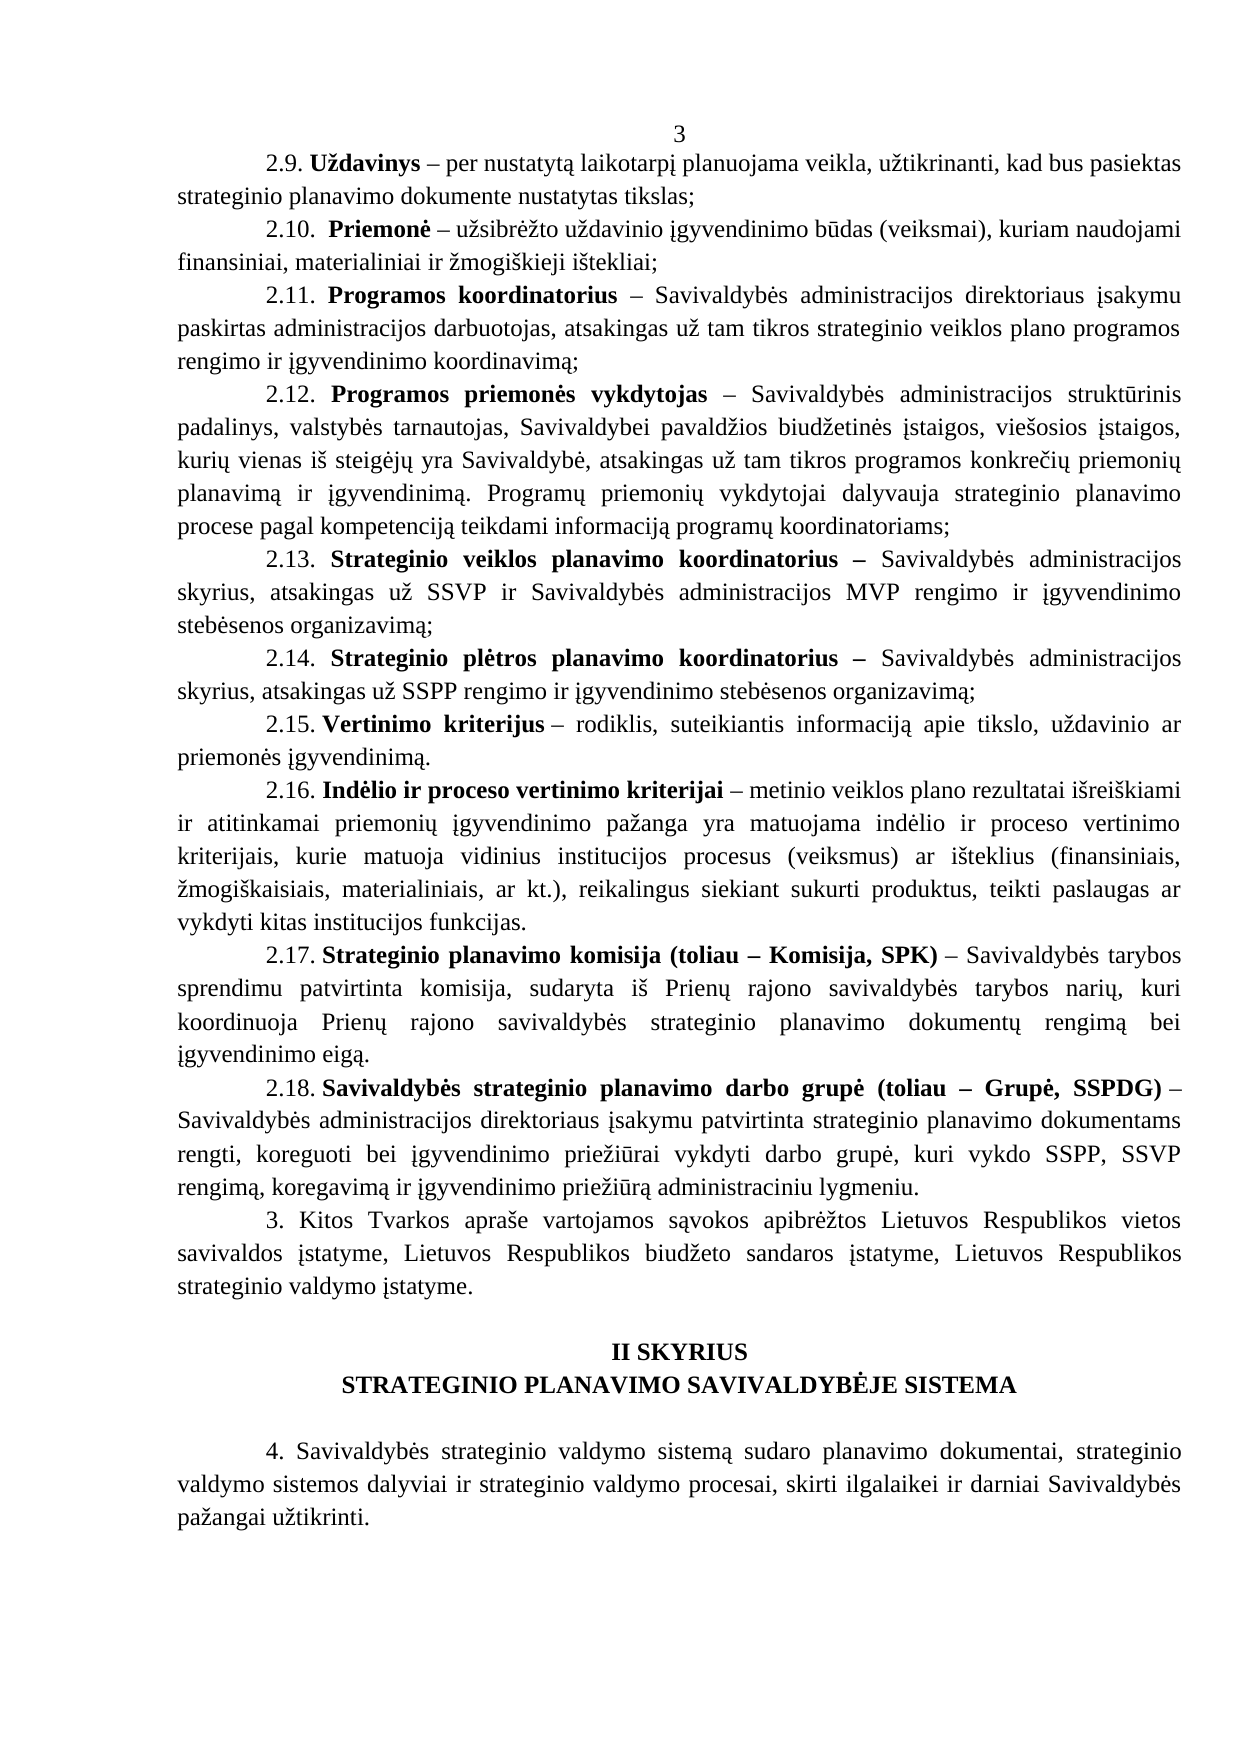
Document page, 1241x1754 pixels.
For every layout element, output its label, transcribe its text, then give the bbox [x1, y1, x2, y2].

text 2.9. Uždavinys – per nustatytą laikotarpį planuojama veikla, užtikrinanti, kad bus pasiektas strateginio planavimo dokumente nustatytas tikslas; [177, 148, 1182, 210]
text 2.16. Indėlio ir proceso vertinimo kriterijai – metinio veiklos plano rezultatai išreiškiami ir atitinkamai priemonių įgyvendinimo pažanga yra matuojama indėlio ir proceso vertinimo kriterijais, kurie matuoja vidinius institucijos procesus (veiksmus) ar išteklius (finansiniais, žmogiškaisiais, materialiniais, ar kt.), reikalingus siekiant sukurti produktus, teikti paslaugas ar vykdyti kitas institucijos funkcijas. [177, 775, 1182, 936]
text STRATEGINIO PLANAVIMO SAVIVALDYBĖJE SISTEMA [177, 1370, 1182, 1398]
text 2.10. Priemonė – užsibrėžto uždavinio įgyvendinimo būdas (veiksmai), kuriam naudojami finansiniai, materialiniai ir žmogiškieji ištekliai; [177, 214, 1182, 276]
text 2.12. Programos priemonės vykdytojas – Savivaldybės administracijos struktūrinis padalinys, valstybės tarnautojas, Savivaldybei pavaldžios biudžetinės įstaigos, viešosios įstaigos, kurių vienas iš steigėjų yra Savivaldybė, atsakingas už tam tikros programos konkrečių priemonių planavimą ir įgyvendinimą. Programų priemonių vykdytojai dalyvauja strateginio planavimo procese pagal kompetenciją teikdami informaciją programų koordinatoriams; [177, 379, 1182, 540]
text 2.13. Strateginio veiklos planavimo koordinatorius – Savivaldybės administracijos skyrius, atsakingas už SSVP ir Savivaldybės administracijos MVP rengimo ir įgyvendinimo stebėsenos organizavimą; [177, 544, 1182, 639]
text 3. Kitos Tvarkos apraše vartojamos sąvokos apibrėžtos Lietuvos Respublikos vietos savivaldos įstatyme, Lietuvos Respublikos biudžeto sandaros įstatyme, Lietuvos Respublikos strateginio valdymo įstatyme. [177, 1205, 1182, 1299]
text 4. Savivaldybės strateginio valdymo sistemą sudaro planavimo dokumentai, strateginio valdymo sistemos dalyviai ir strateginio valdymo procesai, skirti ilgalaikei ir darniai Savivaldybės pažangai užtikrinti. [177, 1436, 1182, 1531]
text 2.17. Strateginio planavimo komisija (toliau – Komisija, SPK) – Savivaldybės tarybos sprendimu patvirtinta komisija, sudaryta iš Prienų rajono savivaldybės tarybos narių, kuri koordinuoja Prienų rajono savivaldybės strateginio planavimo dokumentų rengimą bei įgyvendinimo eigą. [177, 941, 1182, 1068]
text 2.18. Savivaldybės strateginio planavimo darbo grupė (toliau – Grupė, SSPDG) – Savivaldybės administracijos direktoriaus įsakymu patvirtinta strateginio planavimo dokumentams rengti, koreguoti bei įgyvendinimo priežiūrai vykdyti darbo grupė, kuri vykdo SSPP, SSVP rengimą, koregavimą ir įgyvendinimo priežiūrą administraciniu lygmeniu. [177, 1073, 1182, 1200]
text II SKYRIUS [177, 1337, 1182, 1366]
text 2.14. Strateginio plėtros planavimo koordinatorius – Savivaldybės administracijos skyrius, atsakingas už SSPP rengimo ir įgyvendinimo stebėsenos organizavimą; [177, 643, 1182, 705]
text 2.11. Programos koordinatorius – Savivaldybės administracijos direktoriaus įsakymu paskirtas administracijos darbuotojas, atsakingas už tam tikros strateginio veiklos plano programos rengimo ir įgyvendinimo koordinavimą; [177, 280, 1182, 375]
text 2.15. Vertinimo kriterijus – rodiklis, suteikiantis informaciją apie tikslo, uždavinio ar priemonės įgyvendinimą. [177, 709, 1182, 771]
